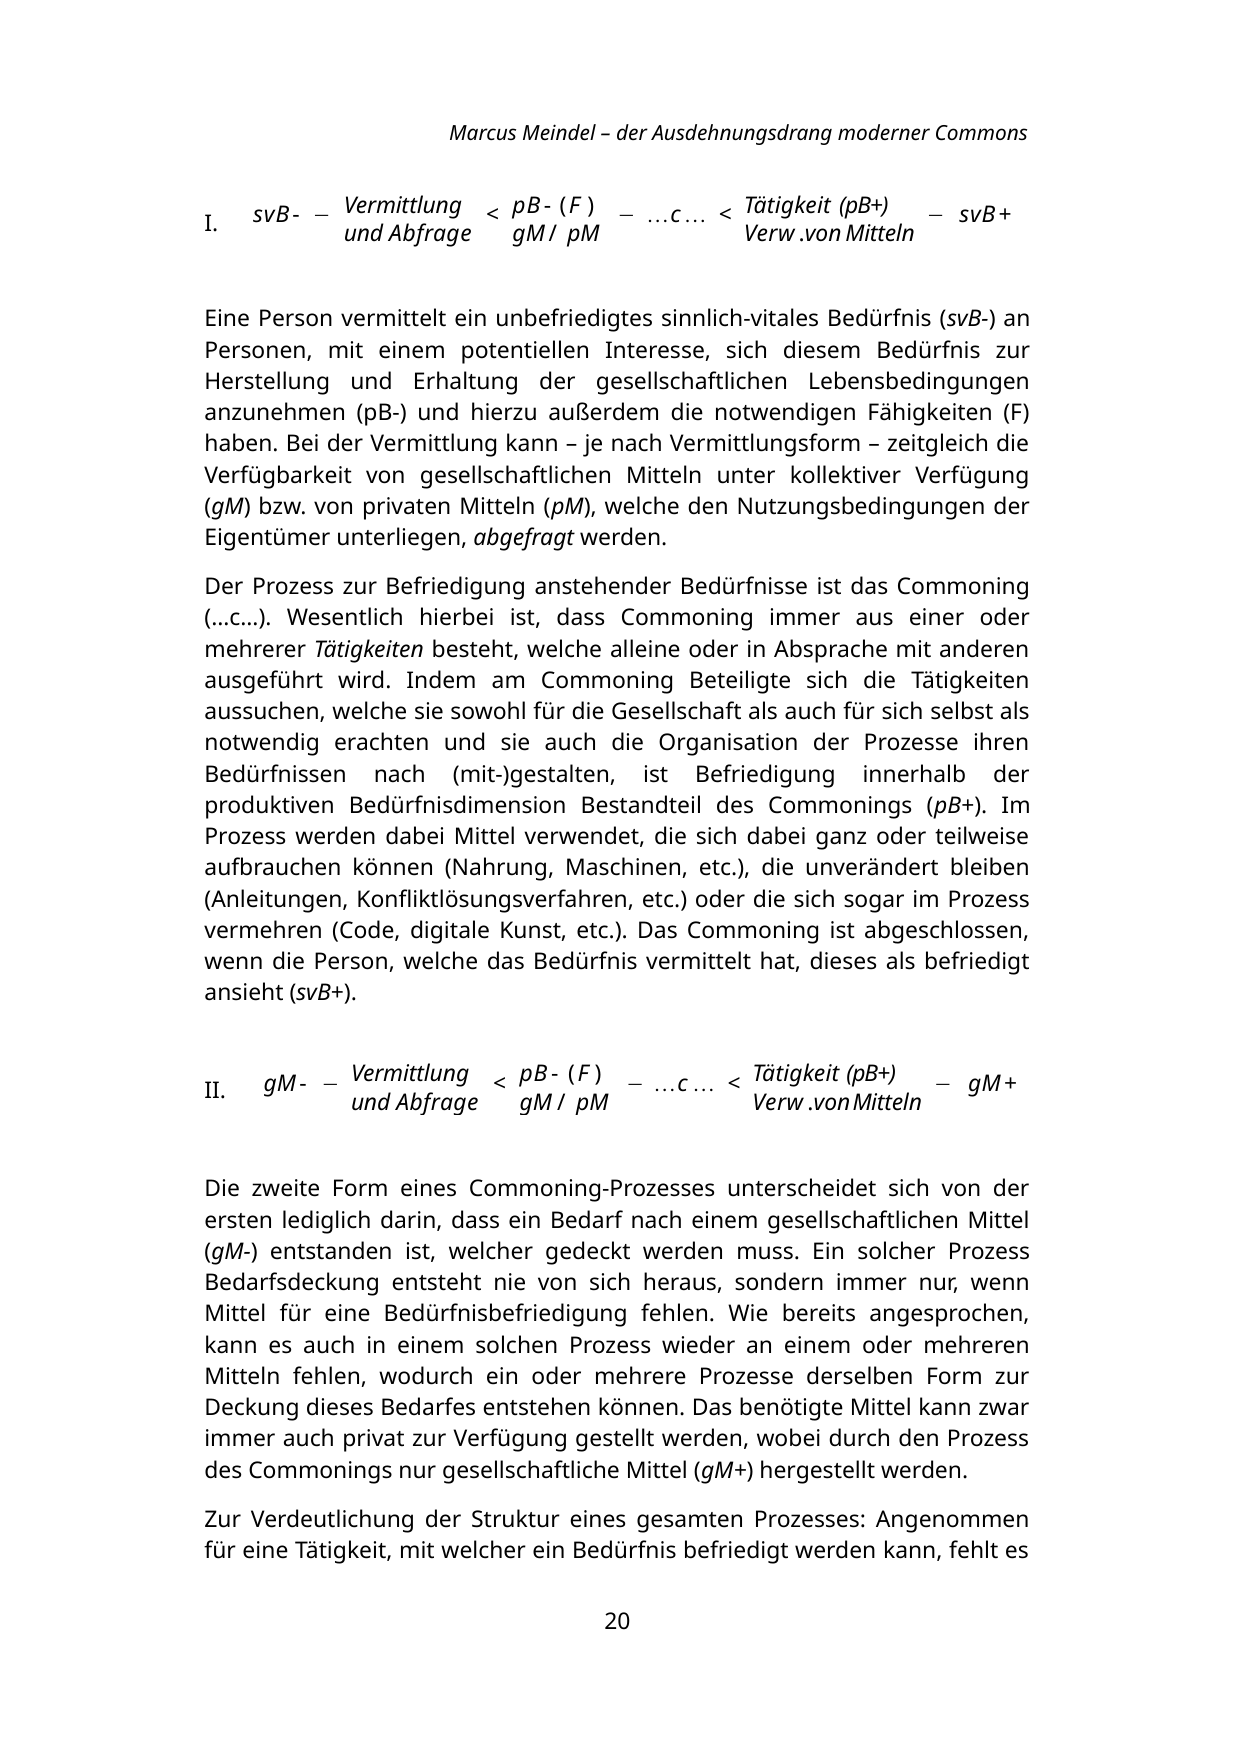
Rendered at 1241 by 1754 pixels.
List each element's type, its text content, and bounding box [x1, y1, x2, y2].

text I. [204, 207, 1030, 238]
text II. [204, 1074, 1030, 1105]
text Eine Person vermittelt ein unbefriedigtes sinnlich-vitales Bedürfnis (svB-) an Personen, mit einem potentiellen Interesse, sich diesem Bedürfnis zur Herstellung und Erhaltung der gesellschaftlichen Lebensbedingungen anzunehmen (pB-) und hierzu außerdem die notwendigen Fähigkeiten (F) haben. Bei der Vermittlung kann – je nach Vermittlungsform – zeitgleich die Verfügbarkeit von gesellschaftlichen Mitteln unter kollektiver Verfügung (gM) bzw. von privaten Mitteln (pM), welche den Nutzungsbedingungen der Eigentümer unterliegen, abgefragt werden. [204, 302, 1030, 552]
text Die zweite Form eines Commoning-Prozesses unterscheidet sich von der ersten lediglich darin, dass ein Bedarf nach einem gesellschaftlichen Mittel (gM-) entstanden ist, welcher gedeckt werden muss. Ein solcher Prozess Bedarfsdeckung entsteht nie von sich heraus, sondern immer nur, wenn Mittel für eine Bedürfnisbefriedigung fehlen. Wie bereits angesprochen, kann es auch in einem solchen Prozess wieder an einem oder mehreren Mitteln fehlen, wodurch ein oder mehrere Prozesse derselben Form zur Deckung dieses Bedarfes entstehen können. Das benötigte Mittel kann zwar immer auch privat zur Verfügung gestellt werden, wobei durch den Prozess des Commonings nur gesellschaftliche Mittel (gM+) hergestellt werden. [204, 1172, 1030, 1485]
text Zur Verdeutlichung der Struktur eines gesamten Prozesses: Angenommen für eine Tätigkeit, mit welcher ein Bedürfnis befriedigt werden kann, fehlt es [204, 1503, 1030, 1565]
text Der Prozess zur Befriedigung anstehender Bedürfnisse ist das Commoning (…c…). Wesentlich hierbei ist, dass Commoning immer aus einer oder mehrerer Tätigkeiten besteht, welche alleine oder in Absprache mit anderen ausgeführt wird. Indem am Commoning Beteiligte sich die Tätigkeiten aussuchen, welche sie sowohl für die Gesellschaft als auch für sich selbst als notwendig erachten und sie auch die Organisation der Prozesse ihren Bedürfnissen nach (mit-)gestalten, ist Befriedigung innerhalb der produktiven Bedürfnisdimension Bestandteil des Commonings (pB+). Im Prozess werden dabei Mittel verwendet, die sich dabei ganz oder teilweise aufbrauchen können (Nahrung, Maschinen, etc.), die unverändert bleiben (Anleitungen, Konfliktlösungsverfahren, etc.) oder die sich sogar im Prozess vermehren (Code, digitale Kunst, etc.). Das Commoning ist abgeschlossen, wenn die Person, welche das Bedürfnis vermittelt hat, dieses als befriedigt ansieht (svB+). [204, 570, 1030, 1007]
